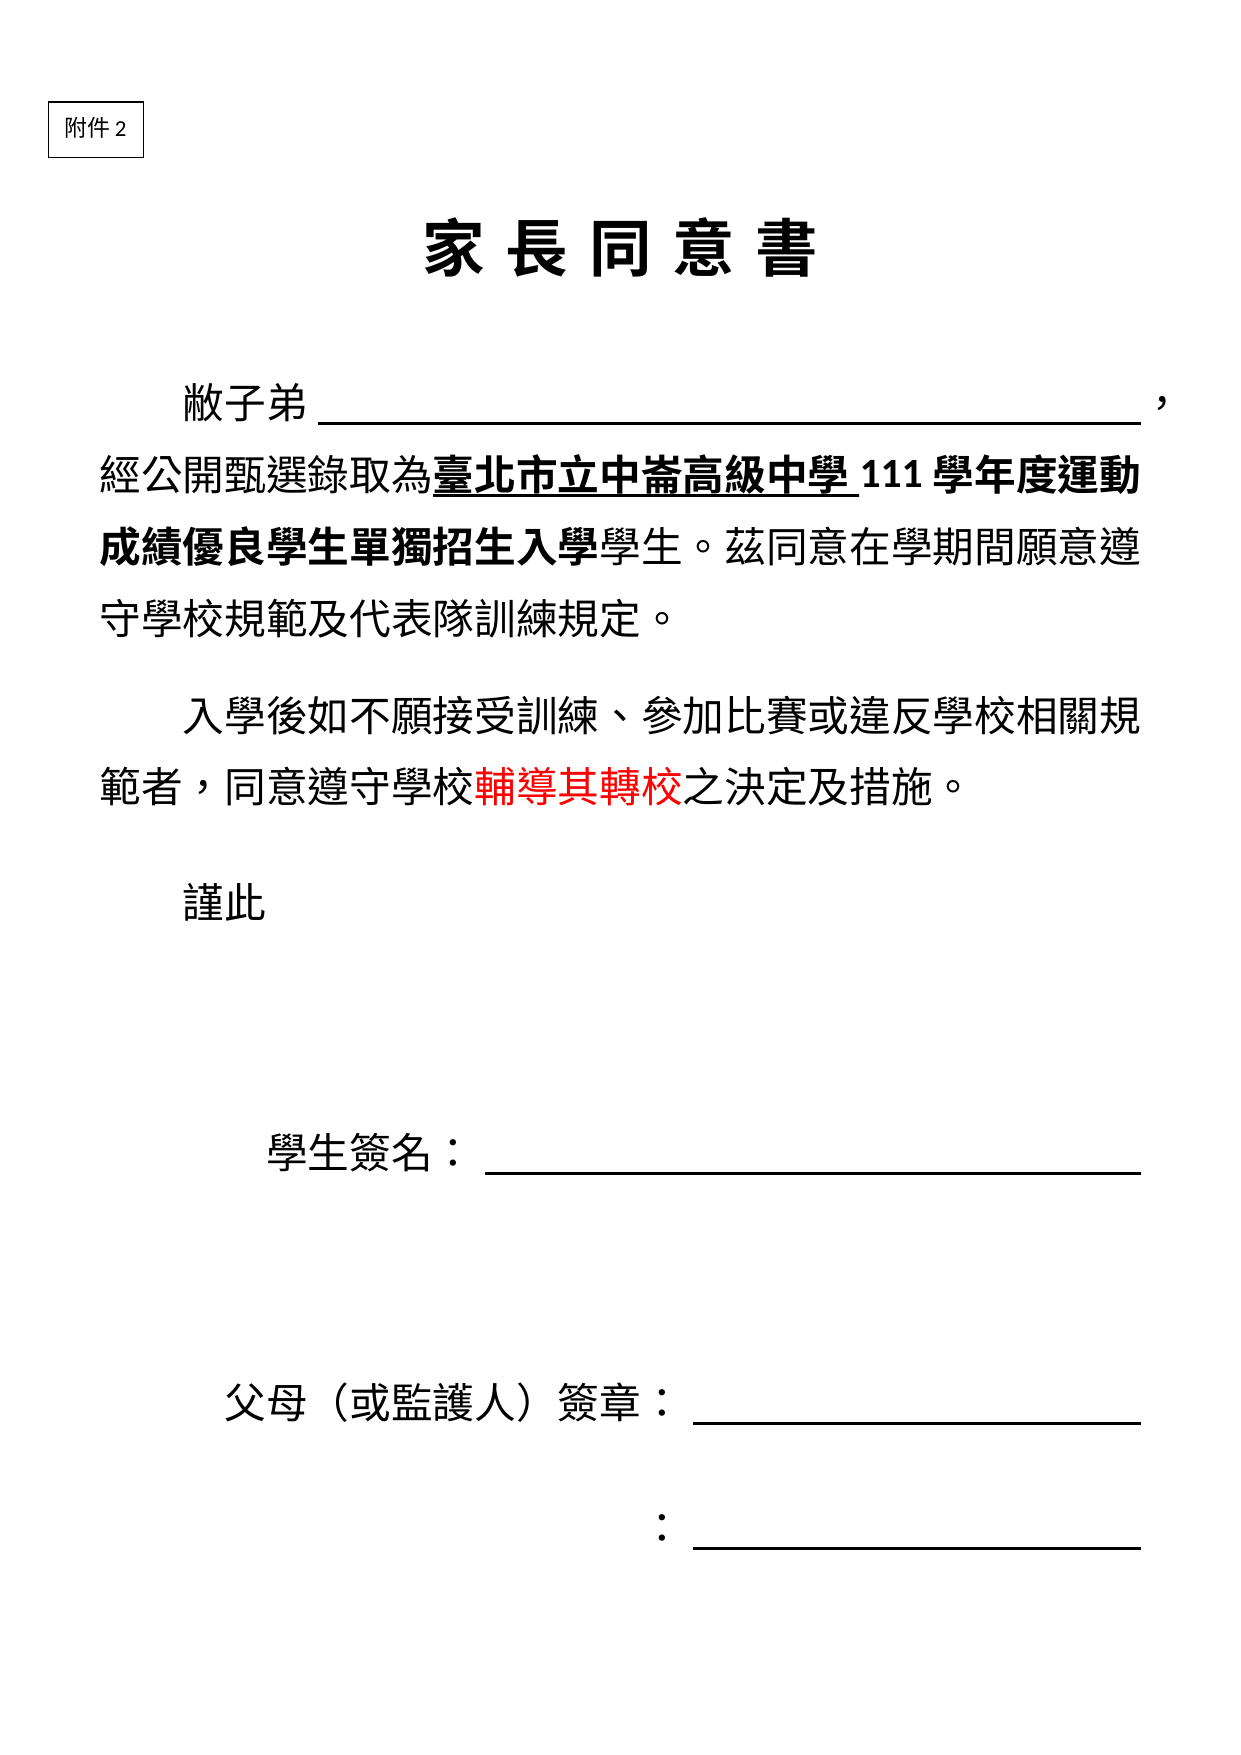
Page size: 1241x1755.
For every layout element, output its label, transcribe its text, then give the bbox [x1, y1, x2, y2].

text [49, 103, 143, 157]
text 敝子弟 ，經公開甄選錄取為臺北市立中崙高級中學111學年度運動成績優良學生單獨招生入學學生。茲同意在學期間願意遵守學校規範及代表隊訓練規定。 [99, 358, 1141, 637]
text 父母（或監護人）簽章： [99, 1358, 1141, 1421]
text 家長同意書 [99, 171, 1141, 296]
text 謹此 [99, 858, 1141, 921]
text 入學後如不願接受訓練、參加比賽或違反學校相關規範者，同意遵守學校輔導其轉校之決定及措施。 [99, 671, 1141, 805]
text 附件2 [64, 110, 128, 143]
text 學生簽名： [99, 1108, 1141, 1171]
text ： [99, 1483, 1141, 1546]
